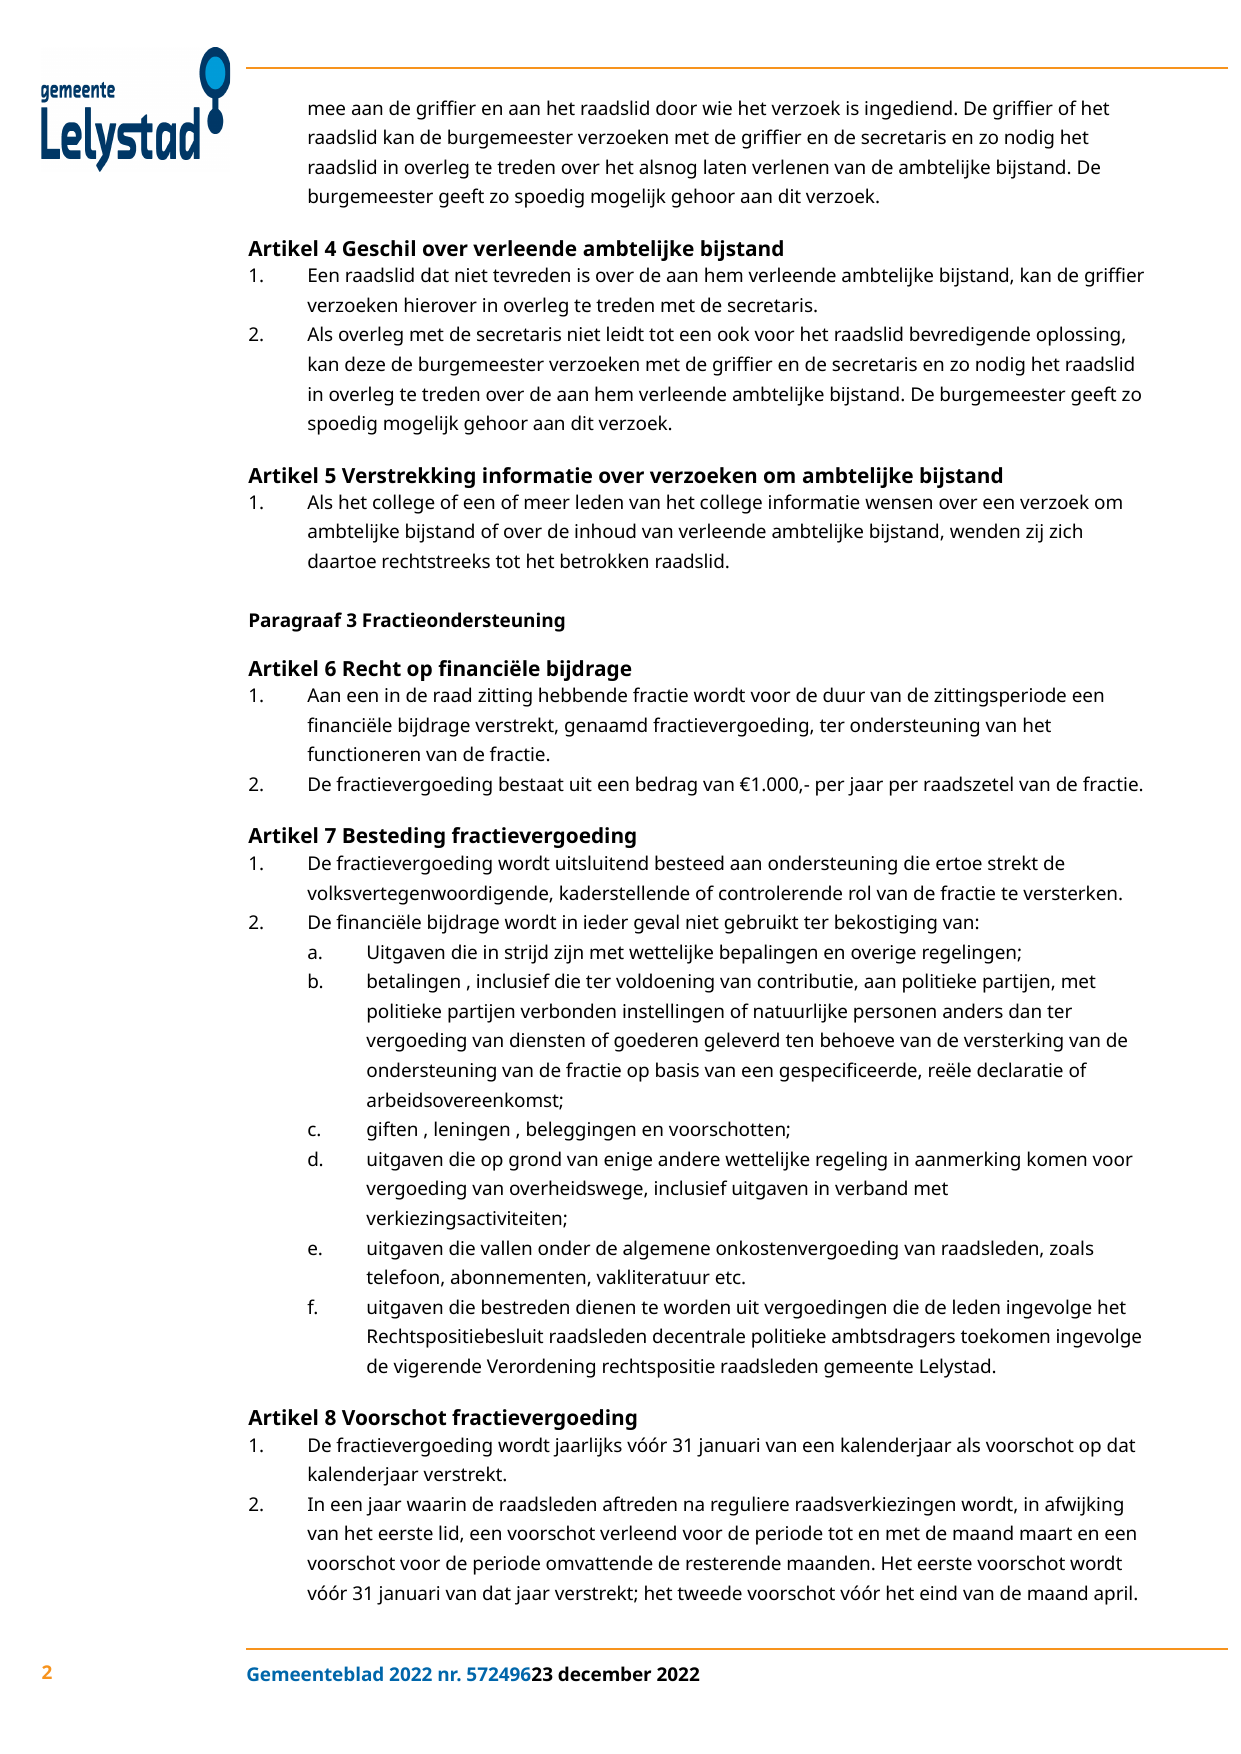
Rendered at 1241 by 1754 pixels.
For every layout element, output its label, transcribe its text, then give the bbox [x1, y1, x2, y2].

text Artikel 4 Geschil over verleende ambtelijke bijstand [248, 234, 1152, 262]
list uitgaven die bestreden dienen te worden uit vergoedingen die de leden ingevolge het Rechtspositiebesluit raadsleden decentrale politieke ambtsdragers toekomen ingevolge de vigerende Verordening rechtspositie raadsleden gemeente Lelystad. [307, 1294, 1152, 1379]
list De financiële bijdrage wordt in ieder geval niet gebruikt ter bekostiging van: [248, 909, 1152, 935]
text Artikel 8 Voorschot fractievergoeding [248, 1403, 1152, 1432]
list Een raadslid dat niet tevreden is over de aan hem verleende ambtelijke bijstand, kan de griffier verzoeken hierover in overleg te treden met de secretaris. [248, 262, 1152, 318]
text Artikel 7 Besteding fractievergoeding [248, 822, 1152, 850]
picture [41, 47, 231, 172]
list uitgaven die vallen onder de algemene onkostenvergoeding van raadsleden, zoals telefoon, abonnementen, vakliteratuur etc. [307, 1235, 1152, 1290]
list De fractievergoeding bestaat uit een bedrag van €1.000,- per jaar per raadszetel van de fractie. [248, 771, 1152, 797]
list In een jaar waarin de raadsleden aftreden na reguliere raadsverkiezingen wordt, in afwijking van het eerste lid, een voorschot verleend voor de periode tot en met de maand maart en een voorschot voor de periode omvattende de resterende maanden. Het eerste voorschot wordt vóór 31 januari van dat jaar verstrekt; het tweede voorschot vóór het eind van de maand april. [248, 1491, 1152, 1606]
list De fractievergoeding wordt jaarlijks vóór 31 januari van een kalenderjaar als voorschot op dat kalenderjaar verstrekt. [248, 1432, 1152, 1487]
text Paragraaf 3 Fractieondersteuning [248, 607, 1152, 633]
list Uitgaven die in strijd zijn met wettelijke bepalingen en overige regelingen; [307, 939, 1152, 964]
list uitgaven die op grond van enige andere wettelijke regeling in aanmerking komen voor vergoeding van overheidswege, inclusief uitgaven in verband met verkiezingsactiviteiten; [307, 1146, 1152, 1231]
list Aan een in de raad zitting hebbende fractie wordt voor de duur van de zittingsperiode een financiële bijdrage verstrekt, genaamd fractievergoeding, ter ondersteuning van het functioneren van de fractie. [248, 682, 1152, 767]
list mee aan de griffier en aan het raadslid door wie het verzoek is ingediend. De griffier of het raadslid kan de burgemeester verzoeken met de griffier en de secretaris en zo nodig het raadslid in overleg te treden over het alsnog laten verlenen van de ambtelijke bijstand. De burgemeester geeft zo spoedig mogelijk gehoor aan dit verzoek. [248, 95, 1152, 209]
list De fractievergoeding wordt uitsluitend besteed aan ondersteuning die ertoe strekt de volksvertegenwoordigende, kaderstellende of controlerende rol van de fractie te versterken. [248, 850, 1152, 905]
text Artikel 5 Verstrekking informatie over verzoeken om ambtelijke bijstand [248, 461, 1152, 489]
list Als overleg met de secretaris niet leidt tot een ook voor het raadslid bevredigende oplossing, kan deze de burgemeester verzoeken met de griffier en de secretaris en zo nodig het raadslid in overleg te treden over de aan hem verleende ambtelijke bijstand. De burgemeester geeft zo spoedig mogelijk gehoor aan dit verzoek. [248, 322, 1152, 436]
text Artikel 6 Recht op financiële bijdrage [248, 654, 1152, 682]
list betalingen , inclusief die ter voldoening van contributie, aan politieke partijen, met politieke partijen verbonden instellingen of natuurlijke personen anders dan ter vergoeding van diensten of goederen geleverd ten behoeve van de versterking van de ondersteuning van de fractie op basis van een gespecificeerde, reële declaratie of arbeidsovereenkomst; [307, 968, 1152, 1112]
list giften , leningen , beleggingen en voorschotten; [307, 1116, 1152, 1142]
list Als het college of een of meer leden van het college informatie wensen over een verzoek om ambtelijke bijstand of over de inhoud van verleende ambtelijke bijstand, wenden zij zich daartoe rechtstreeks tot het betrokken raadslid. [248, 489, 1152, 574]
